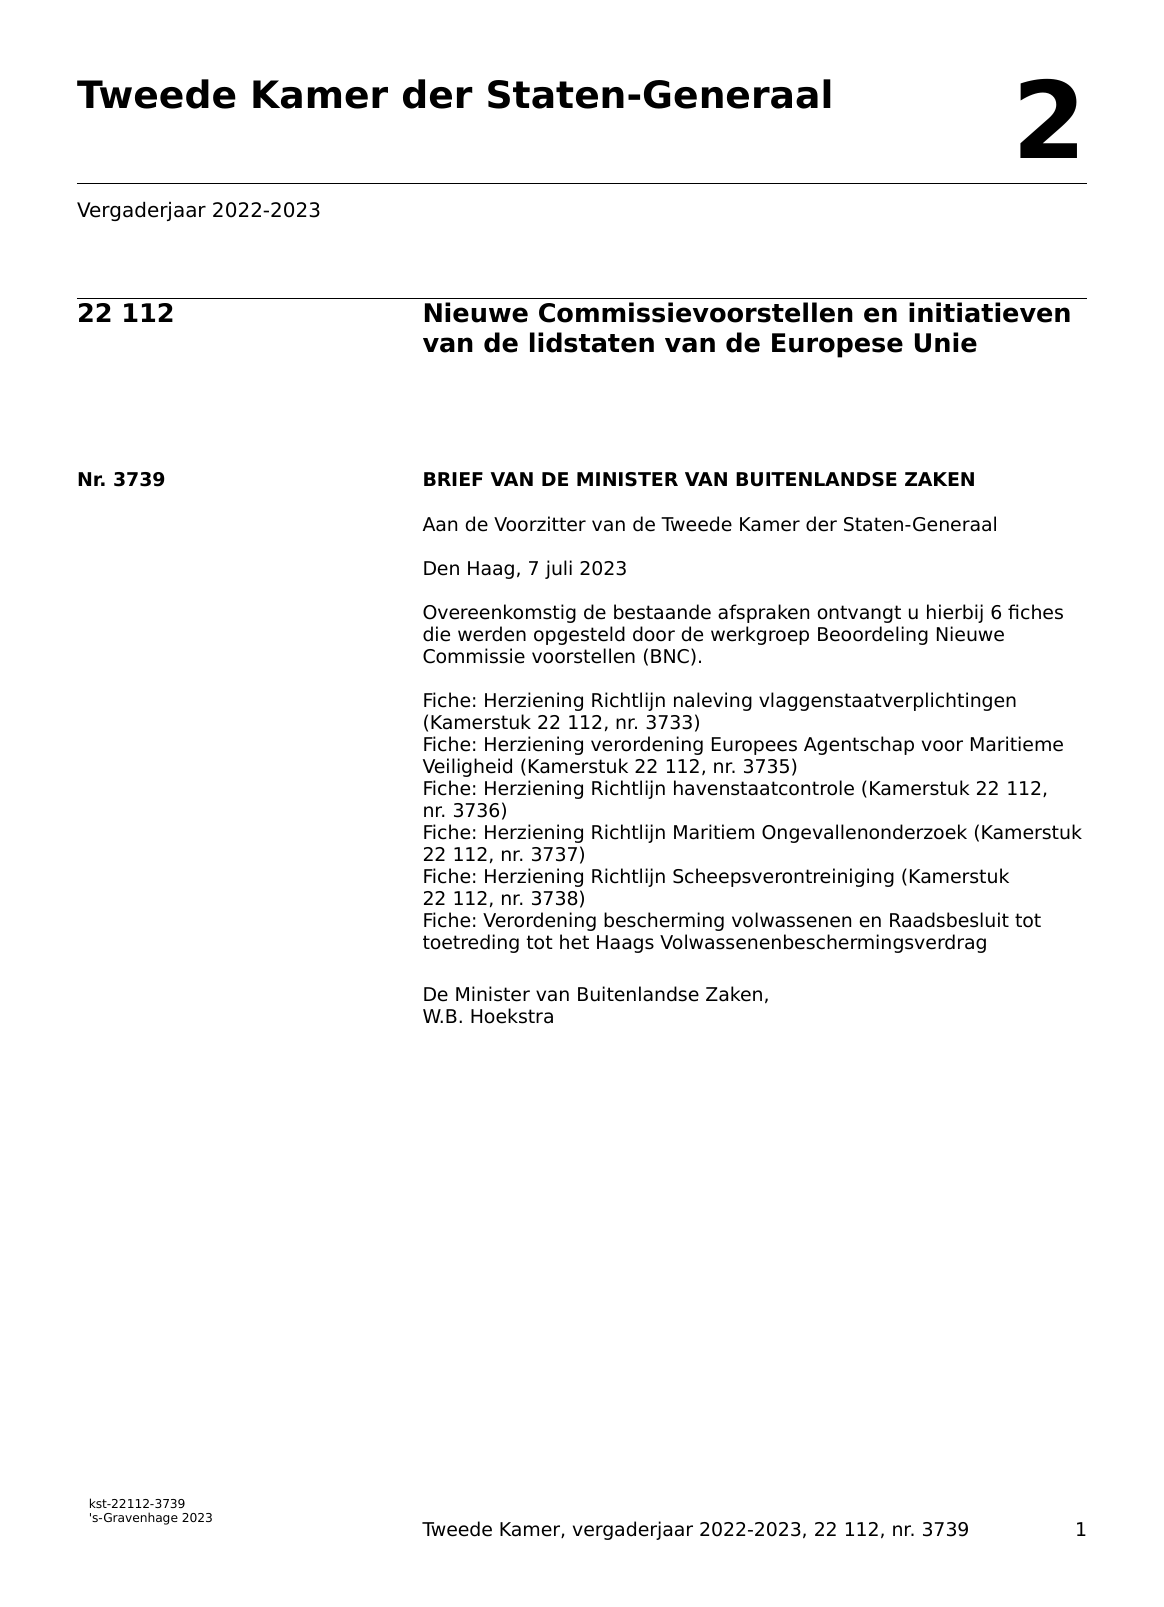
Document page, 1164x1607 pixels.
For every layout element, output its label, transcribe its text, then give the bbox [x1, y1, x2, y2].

subtitle 22 112 Nieuwe Commissievoorstellen en initiatieven van de lidstaten van de Europese Unie [77, 299, 1087, 358]
text Fiche: Herziening Richtlijn Scheepsverontreiniging (Kamerstuk 22 112, nr. 3738) [422, 866, 1087, 910]
table_cell Vergaderjaar 2022-2023 [77, 184, 1087, 298]
text Fiche: Herziening verordening Europees Agentschap voor Maritieme Veiligheid (Kamerstuk 22 112, nr. 3735) [422, 734, 1087, 778]
text Fiche: Herziening Richtlijn havenstaatcontrole (Kamerstuk 22 112, nr. 3736) [422, 778, 1087, 822]
table_header Tweede Kamer der Staten-Generaal [77, 59, 886, 183]
text De Minister van Buitenlandse Zaken, W.B. Hoekstra [422, 984, 1087, 1028]
text kst-22112-3739 [88, 1497, 323, 1511]
text Overeenkomstig de bestaande afspraken ontvangt u hierbij 6 fiches die werden opgesteld door de werkgroep Beoordeling Nieuwe Commissie voorstellen (BNC). [422, 602, 1087, 668]
text 's-Gravenhage 2023 [88, 1511, 323, 1525]
text Fiche: Herziening Richtlijn Maritiem Ongevallenonderzoek (Kamerstuk 22 112, nr. 3737) [422, 822, 1087, 866]
text Den Haag, 7 juli 2023 [422, 558, 1087, 580]
subtitle Nr. 3739 BRIEF VAN DE MINISTER VAN BUITENLANDSE ZAKEN [77, 469, 1087, 491]
text Fiche: Verordening bescherming volwassenen en Raadsbesluit tot toetreding tot het Haags Volwassenenbeschermingsverdrag [422, 910, 1087, 954]
text Aan de Voorzitter van de Tweede Kamer der Staten-Generaal [422, 513, 1087, 536]
text Fiche: Herziening Richtlijn naleving vlaggenstaatverplichtingen (Kamerstuk 22 112, nr. 3733) [422, 690, 1087, 734]
table_header 2 [886, 59, 1087, 183]
